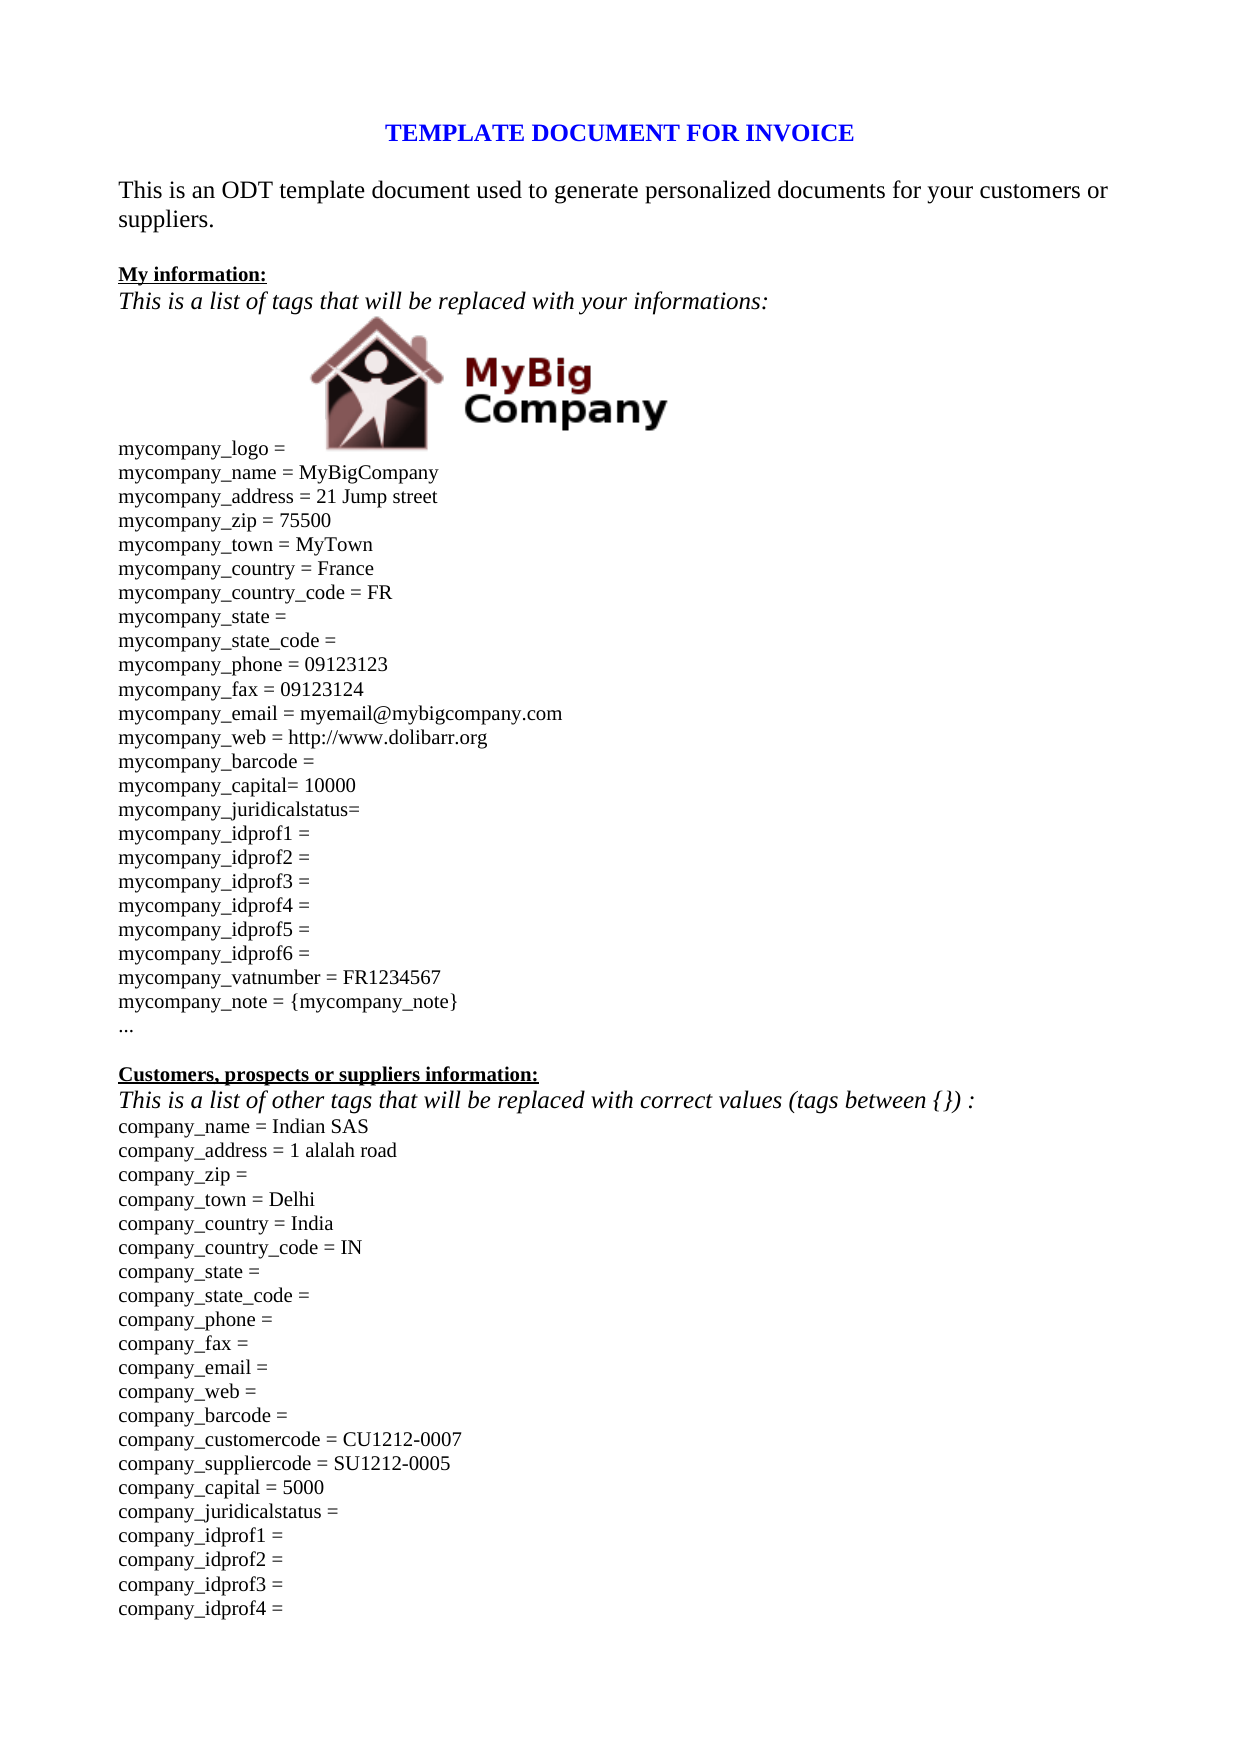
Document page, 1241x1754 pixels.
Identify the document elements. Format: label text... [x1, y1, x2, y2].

text company_fax = [118, 1331, 1122, 1355]
text TEMPLATE DOCUMENT FOR INVOICE [118, 118, 1122, 147]
text mycompany_note = {mycompany_note} [118, 989, 1122, 1013]
text mycompany_idprof1 = [118, 821, 1122, 845]
text company_idprof4 = [118, 1596, 1122, 1619]
text This is an ODT template document used to generate personalized documents for your customers or suppliers. [118, 176, 1122, 233]
text company_state_code = [118, 1283, 1122, 1307]
text mycompany_name = MyBigCompany [118, 460, 1122, 484]
text mycompany_zip = 75500 [118, 508, 1122, 532]
text company_customercode = CU1212-0007 [118, 1427, 1122, 1451]
text company_country = India [118, 1211, 1122, 1234]
text mycompany_idprof3 = [118, 869, 1122, 893]
text company_barcode = [118, 1403, 1122, 1427]
text company_capital = 5000 [118, 1475, 1122, 1499]
text company_juridicalstatus = [118, 1499, 1122, 1523]
text mycompany_address = 21 Jump street [118, 484, 1122, 508]
text mycompany_town = MyTown [118, 532, 1122, 556]
text mycompany_idprof2 = [118, 845, 1122, 869]
text mycompany_idprof5 = [118, 917, 1122, 941]
text This is a list of other tags that will be replaced with correct values (tags between {}) : [118, 1086, 1122, 1114]
text mycompany_email = myemail@mybigcompany.com [118, 701, 1122, 724]
text mycompany_country_code = FR [118, 580, 1122, 604]
text company_country_code = IN [118, 1234, 1122, 1259]
text My information: [118, 262, 1122, 286]
text company_idprof3 = [118, 1571, 1122, 1596]
text company_web = [118, 1379, 1122, 1403]
text mycompany_fax = 09123124 [118, 676, 1122, 701]
text mycompany_capital= 10000 [118, 773, 1122, 797]
text mycompany_country = France [118, 556, 1122, 580]
text company_email = [118, 1355, 1122, 1379]
text mycompany_vatnumber = FR1234567 [118, 965, 1122, 989]
text company_idprof2 = [118, 1547, 1122, 1571]
picture [290, 314, 713, 456]
text mycompany_state_code = [118, 628, 1122, 652]
text This is a list of tags that will be replaced with your informations: [118, 286, 1122, 315]
text mycompany_logo = [118, 315, 1122, 460]
text company_zip = [118, 1162, 1122, 1186]
text Customers, prospects or suppliers information: [118, 1061, 1122, 1086]
text company_town = Delhi [118, 1186, 1122, 1211]
text mycompany_state = [118, 604, 1122, 628]
text company_idprof1 = [118, 1523, 1122, 1547]
text mycompany_barcode = [118, 749, 1122, 773]
text company_address = 1 alalah road [118, 1138, 1122, 1162]
text mycompany_juridicalstatus= [118, 797, 1122, 821]
text company_suppliercode = SU1212-0005 [118, 1451, 1122, 1475]
text mycompany_idprof4 = [118, 893, 1122, 917]
text ... [118, 1013, 1122, 1037]
text mycompany_idprof6 = [118, 941, 1122, 965]
text mycompany_web = http://www.dolibarr.org [118, 724, 1122, 749]
text company_phone = [118, 1307, 1122, 1331]
text mycompany_phone = 09123123 [118, 652, 1122, 676]
text company_name = Indian SAS [118, 1114, 1122, 1138]
text company_state = [118, 1259, 1122, 1283]
